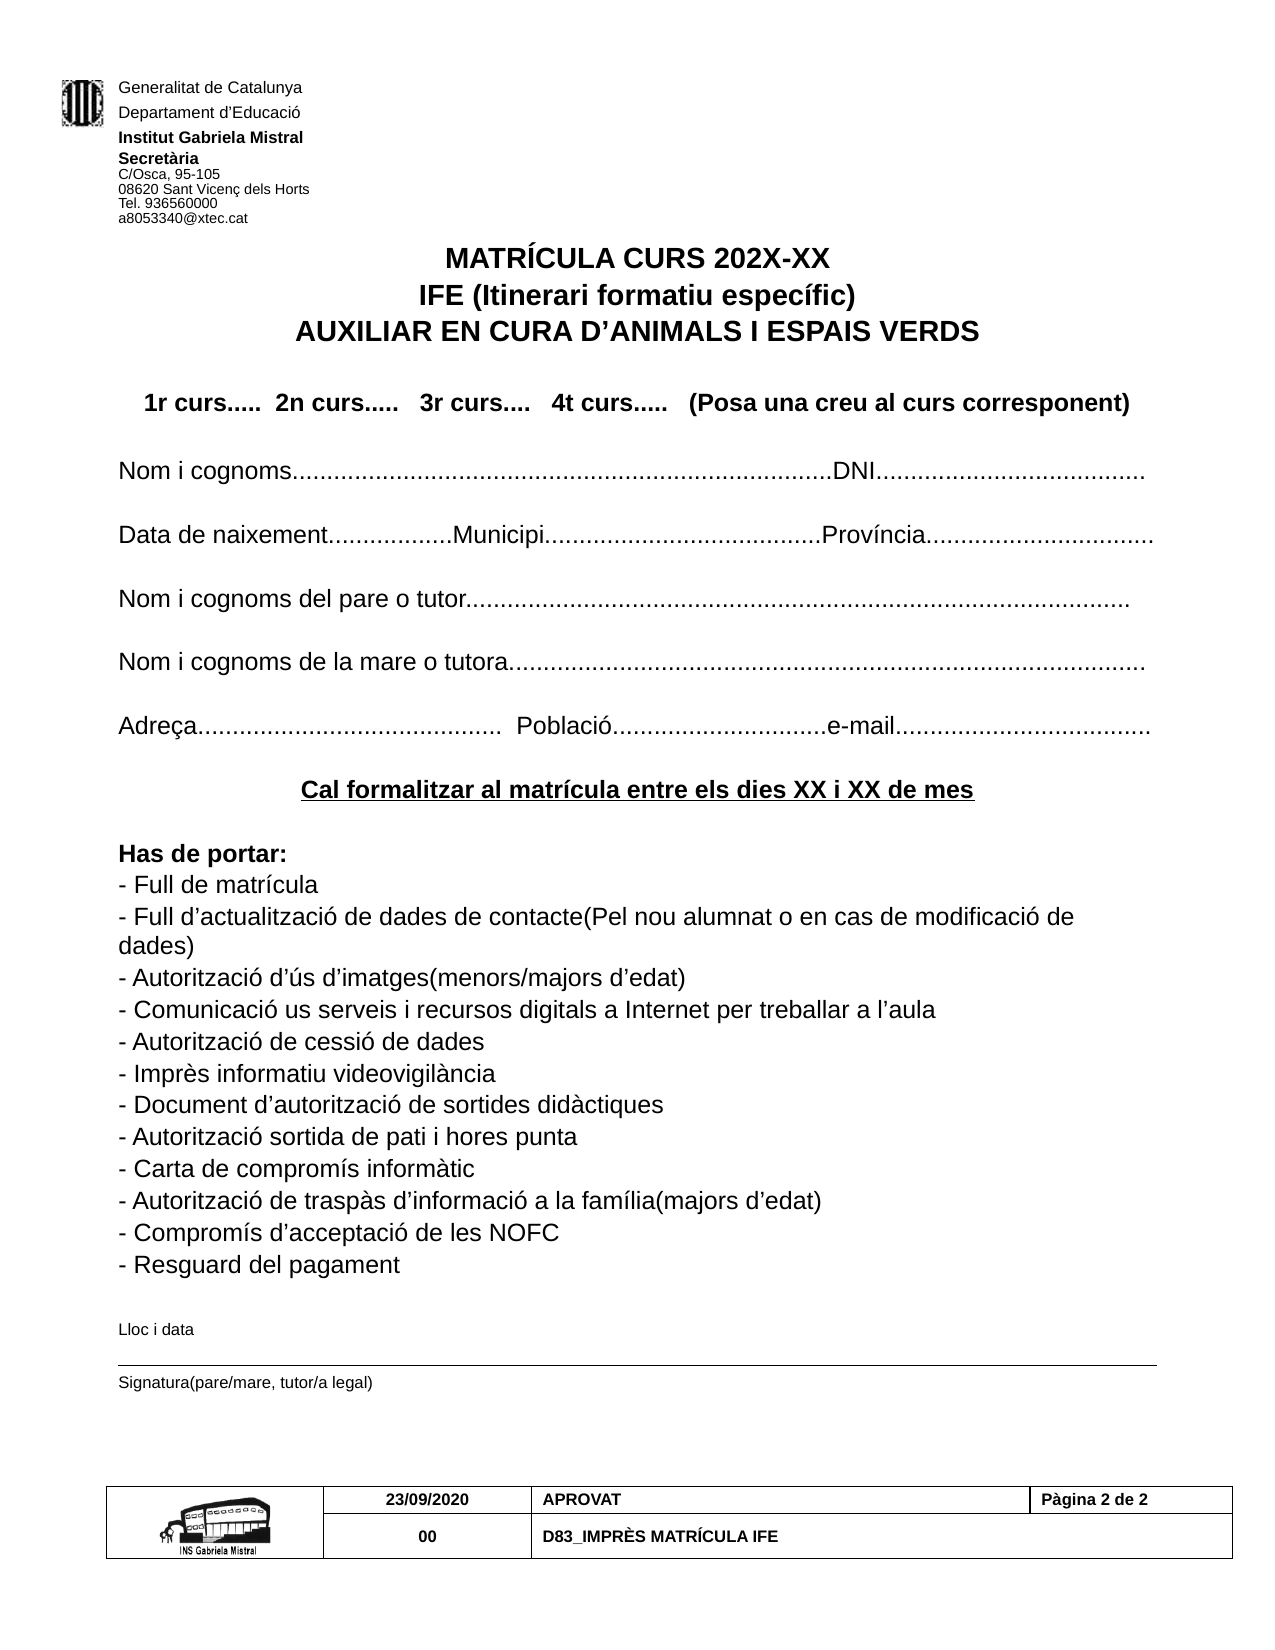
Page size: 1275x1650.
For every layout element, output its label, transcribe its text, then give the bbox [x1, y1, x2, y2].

text Data de naixement..................Municipi........................................Província................................. [118, 520, 1157, 549]
text AUXILIAR EN CURA D’ANIMALS I ESPAIS VERDS [118, 314, 1157, 348]
text Lloc i data [118, 1320, 1157, 1339]
text - Resguard del pagament [118, 1250, 1157, 1279]
text IFE (Itinerari formatiu específic) [118, 278, 1157, 311]
text 1r curs..... 2n curs..... 3r curs.... 4t curs..... (Posa una creu al curs corresponent) [118, 388, 1157, 416]
text - Autorització de traspàs d’informació a la família(majors d’edat) [118, 1186, 1157, 1215]
text MATRÍCULA CURS 202X-XX [118, 241, 1157, 274]
text Nom i cognoms..............................................................................DNI....................................... [118, 456, 1157, 485]
text Nom i cognoms de la mare o tutora............................................................................................ [118, 647, 1157, 676]
text - Carta de compromís informàtic [118, 1154, 1157, 1183]
text Has de portar: [118, 839, 1157, 867]
text - Autorització d’ús d’imatges(menors/majors d’edat) [118, 963, 1157, 992]
picture [159, 1486, 271, 1559]
text - Autorització sortida de pati i hores punta [118, 1122, 1157, 1151]
text - Comunicació us serveis i recursos digitals a Internet per treballar a l’aula [118, 995, 1157, 1024]
picture [61, 80, 104, 128]
text Adreça............................................ Població...............................e-mail..................................... [118, 711, 1157, 740]
text - Autorització de cessió de dades [118, 1027, 1157, 1056]
text Signatura(pare/mare, tutor/a legal) [118, 1372, 1157, 1392]
text - Imprès informatiu videovigilància [118, 1059, 1157, 1087]
text Cal formalitzar al matrícula entre els dies XX i XX de mes [118, 775, 1157, 804]
text - Full d’actualització de dades de contacte(Pel nou alumnat o en cas de modificació de dades) [118, 902, 1157, 960]
text Nom i cognoms del pare o tutor................................................................................................ [118, 584, 1157, 612]
text - Document d’autorització de sortides didàctiques [118, 1091, 1157, 1119]
text - Compromís d’acceptació de les NOFC [118, 1218, 1157, 1247]
text - Full de matrícula [118, 871, 1157, 899]
